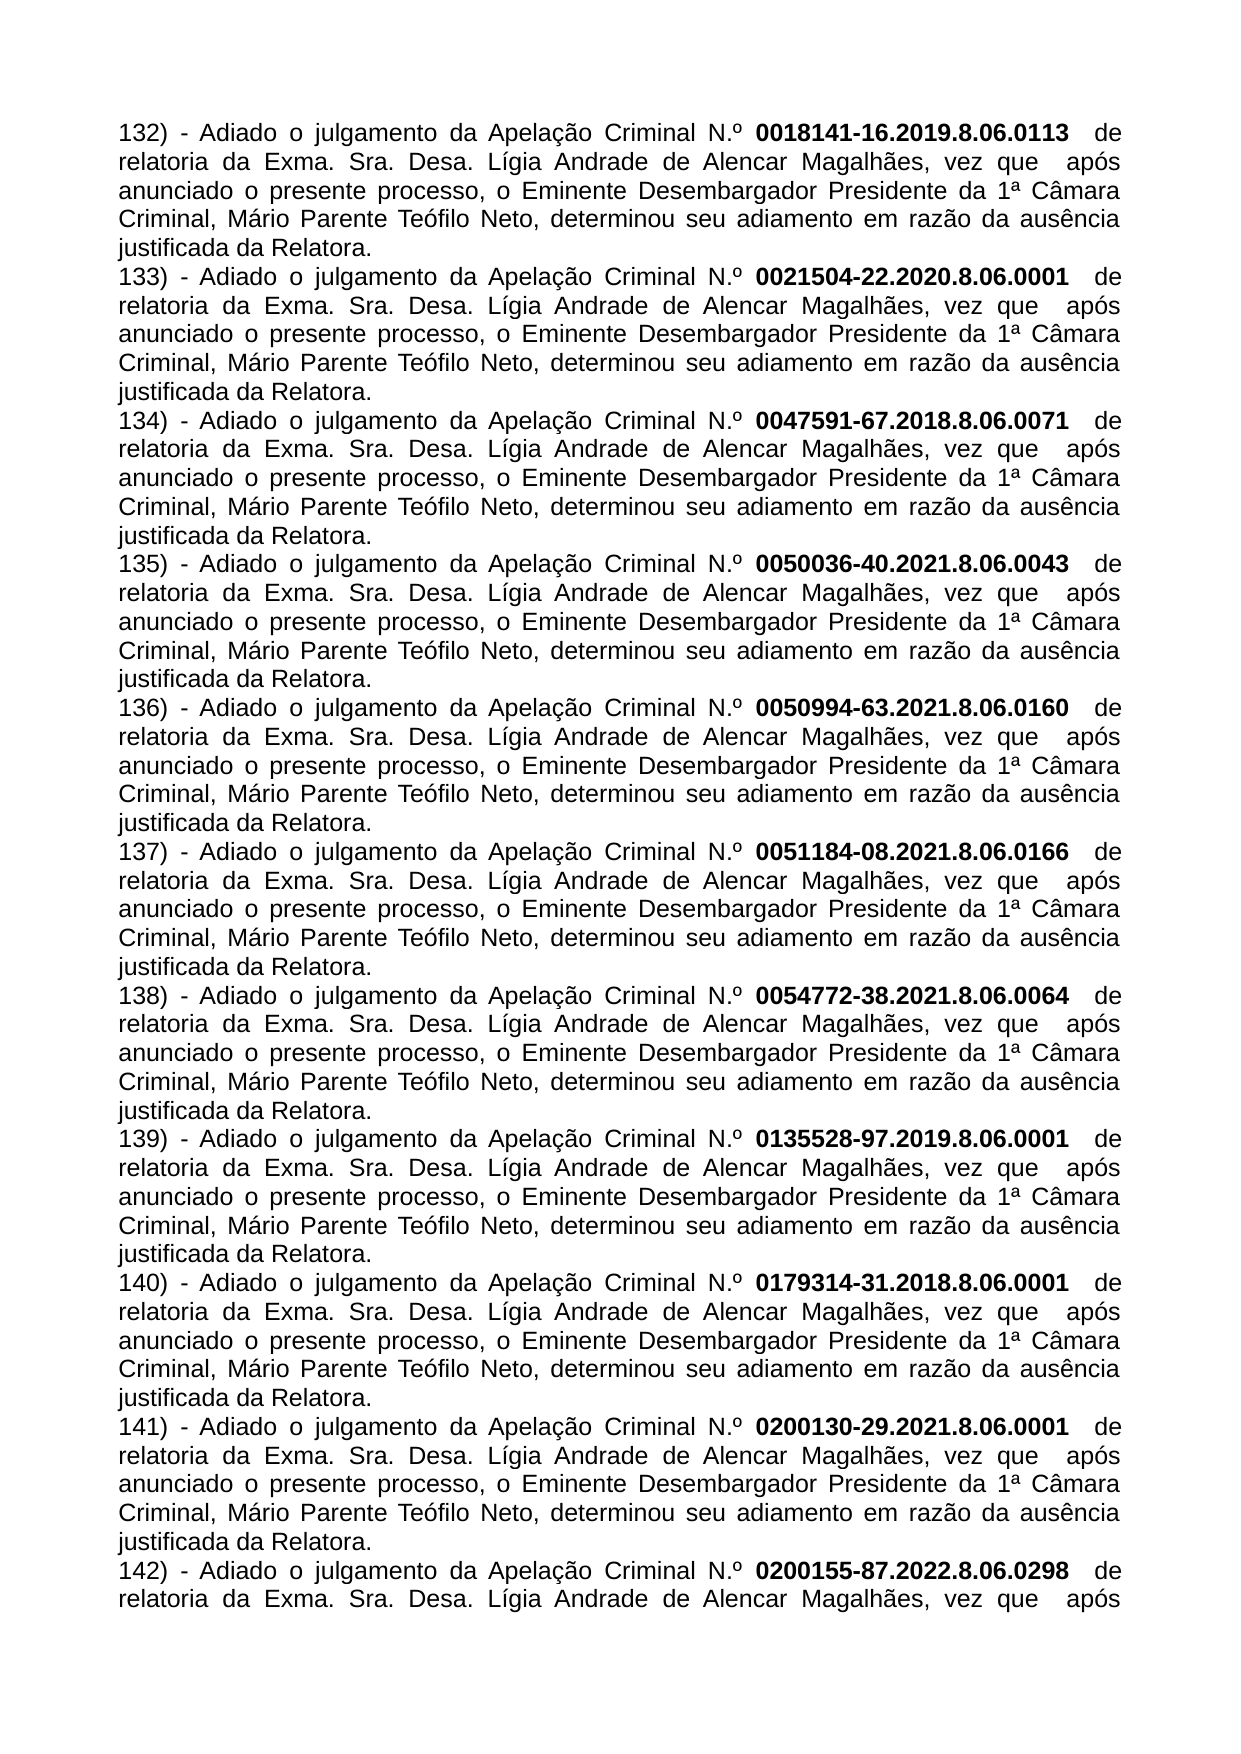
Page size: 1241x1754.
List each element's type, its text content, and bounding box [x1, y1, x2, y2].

text 135) - Adiado o julgamento da Apelação Criminal N.º 0050036-40.2021.8.06.0043 de relatoria da Exma. Sra. Desa. Lígia Andrade de Alencar Magalhães, vez que após anunciado o presente processo, o Eminente Desembargador Presidente da 1ª Câmara Criminal, Mário Parente Teófilo Neto, determinou seu adiamento em razão da ausência justificada da Relatora. [118, 549, 1122, 693]
text 132) - Adiado o julgamento da Apelação Criminal N.º 0018141-16.2019.8.06.0113 de relatoria da Exma. Sra. Desa. Lígia Andrade de Alencar Magalhães, vez que após anunciado o presente processo, o Eminente Desembargador Presidente da 1ª Câmara Criminal, Mário Parente Teófilo Neto, determinou seu adiamento em razão da ausência justificada da Relatora. [118, 118, 1122, 262]
text 141) - Adiado o julgamento da Apelação Criminal N.º 0200130-29.2021.8.06.0001 de relatoria da Exma. Sra. Desa. Lígia Andrade de Alencar Magalhães, vez que após anunciado o presente processo, o Eminente Desembargador Presidente da 1ª Câmara Criminal, Mário Parente Teófilo Neto, determinou seu adiamento em razão da ausência justificada da Relatora. [118, 1412, 1122, 1556]
text 134) - Adiado o julgamento da Apelação Criminal N.º 0047591-67.2018.8.06.0071 de relatoria da Exma. Sra. Desa. Lígia Andrade de Alencar Magalhães, vez que após anunciado o presente processo, o Eminente Desembargador Presidente da 1ª Câmara Criminal, Mário Parente Teófilo Neto, determinou seu adiamento em razão da ausência justificada da Relatora. [118, 406, 1122, 549]
text 140) - Adiado o julgamento da Apelação Criminal N.º 0179314-31.2018.8.06.0001 de relatoria da Exma. Sra. Desa. Lígia Andrade de Alencar Magalhães, vez que após anunciado o presente processo, o Eminente Desembargador Presidente da 1ª Câmara Criminal, Mário Parente Teófilo Neto, determinou seu adiamento em razão da ausência justificada da Relatora. [118, 1268, 1122, 1412]
text 139) - Adiado o julgamento da Apelação Criminal N.º 0135528-97.2019.8.06.0001 de relatoria da Exma. Sra. Desa. Lígia Andrade de Alencar Magalhães, vez que após anunciado o presente processo, o Eminente Desembargador Presidente da 1ª Câmara Criminal, Mário Parente Teófilo Neto, determinou seu adiamento em razão da ausência justificada da Relatora. [118, 1124, 1122, 1268]
text 136) - Adiado o julgamento da Apelação Criminal N.º 0050994-63.2021.8.06.0160 de relatoria da Exma. Sra. Desa. Lígia Andrade de Alencar Magalhães, vez que após anunciado o presente processo, o Eminente Desembargador Presidente da 1ª Câmara Criminal, Mário Parente Teófilo Neto, determinou seu adiamento em razão da ausência justificada da Relatora. [118, 693, 1122, 837]
text 138) - Adiado o julgamento da Apelação Criminal N.º 0054772-38.2021.8.06.0064 de relatoria da Exma. Sra. Desa. Lígia Andrade de Alencar Magalhães, vez que após anunciado o presente processo, o Eminente Desembargador Presidente da 1ª Câmara Criminal, Mário Parente Teófilo Neto, determinou seu adiamento em razão da ausência justificada da Relatora. [118, 981, 1122, 1124]
text 142) - Adiado o julgamento da Apelação Criminal N.º 0200155-87.2022.8.06.0298 de relatoria da Exma. Sra. Desa. Lígia Andrade de Alencar Magalhães, vez que após [118, 1556, 1122, 1613]
text 133) - Adiado o julgamento da Apelação Criminal N.º 0021504-22.2020.8.06.0001 de relatoria da Exma. Sra. Desa. Lígia Andrade de Alencar Magalhães, vez que após anunciado o presente processo, o Eminente Desembargador Presidente da 1ª Câmara Criminal, Mário Parente Teófilo Neto, determinou seu adiamento em razão da ausência justificada da Relatora. [118, 262, 1122, 406]
text 137) - Adiado o julgamento da Apelação Criminal N.º 0051184-08.2021.8.06.0166 de relatoria da Exma. Sra. Desa. Lígia Andrade de Alencar Magalhães, vez que após anunciado o presente processo, o Eminente Desembargador Presidente da 1ª Câmara Criminal, Mário Parente Teófilo Neto, determinou seu adiamento em razão da ausência justificada da Relatora. [118, 837, 1122, 981]
